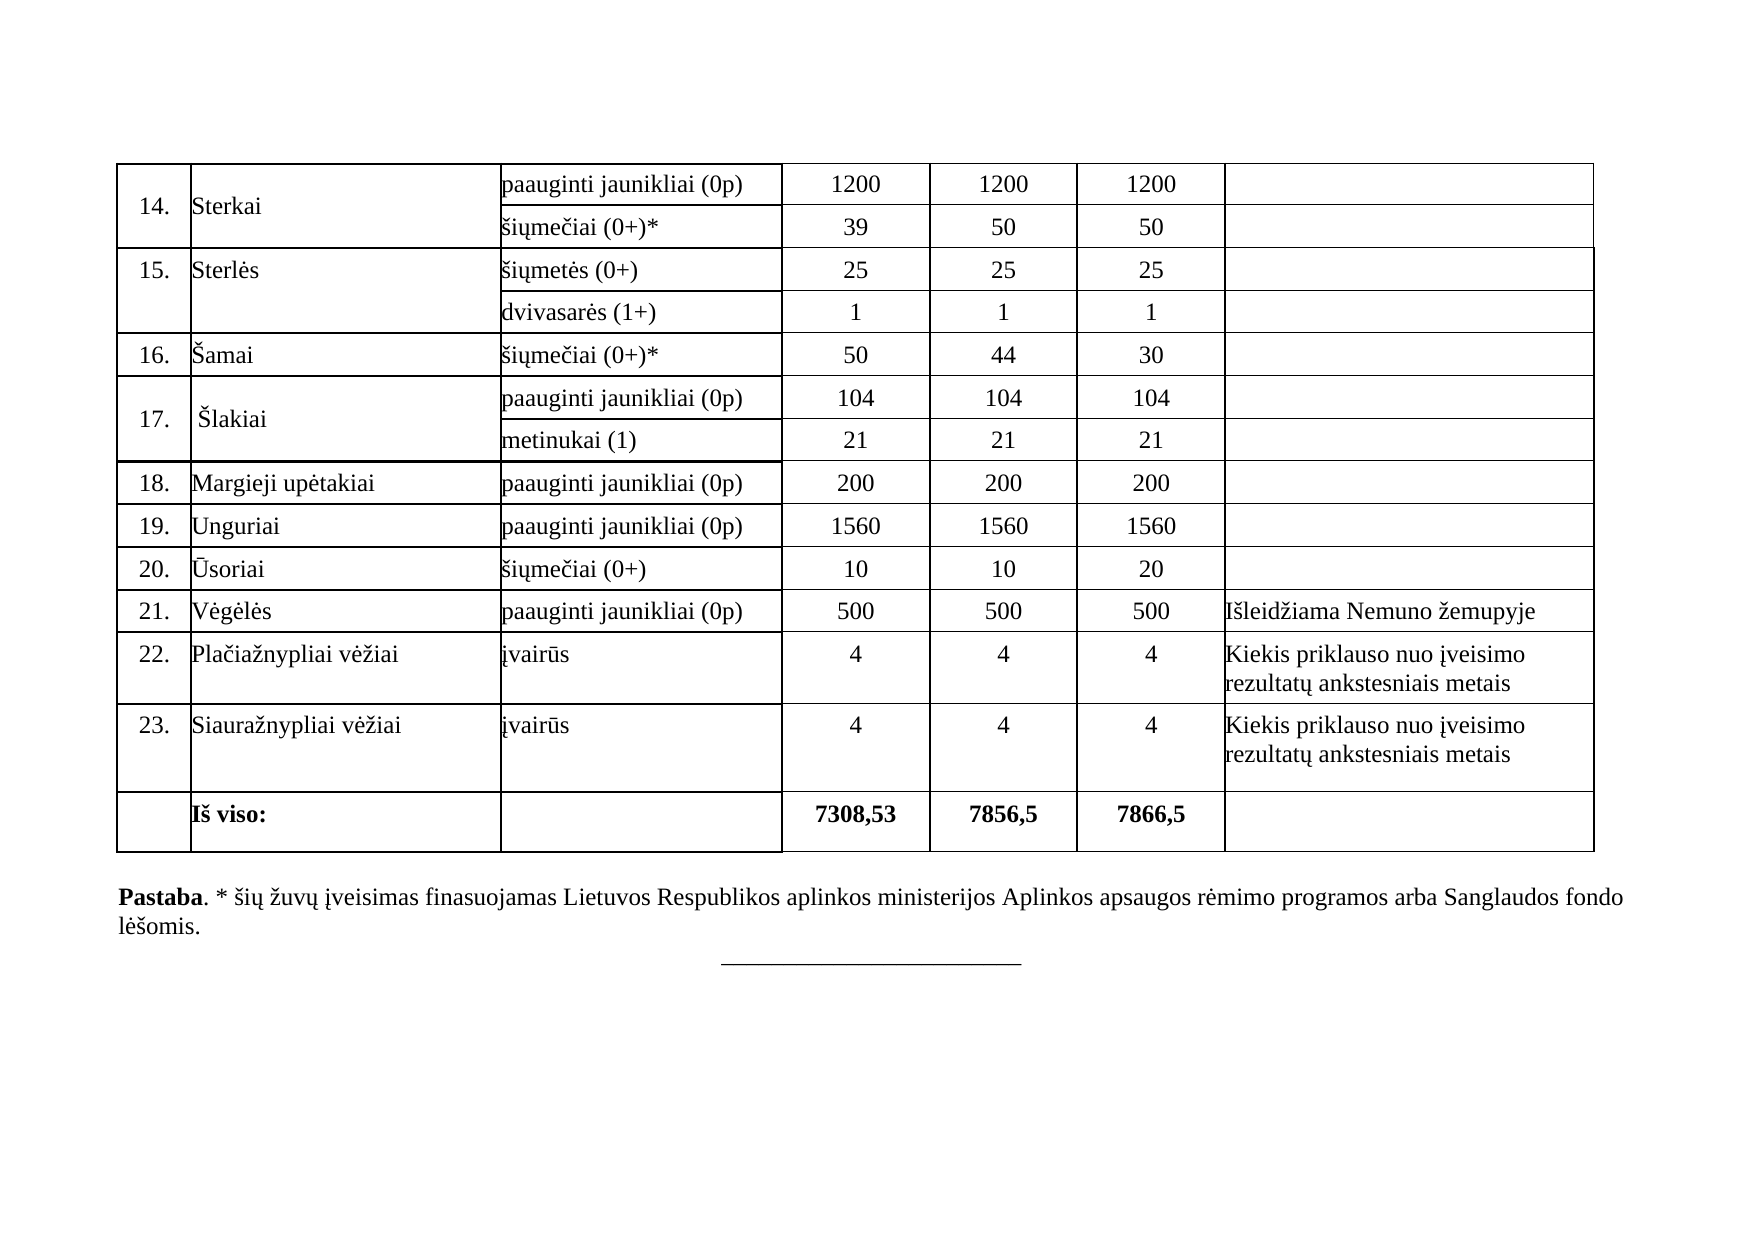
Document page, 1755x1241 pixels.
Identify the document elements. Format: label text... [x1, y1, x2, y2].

table_cell 1 [783, 291, 929, 332]
table_cell 50 [1078, 205, 1224, 247]
table_cell 21 [783, 419, 929, 460]
table_cell [1226, 333, 1593, 375]
table_cell 25 [1078, 248, 1224, 289]
table_cell [1226, 547, 1593, 588]
table_cell 44 [931, 333, 1076, 375]
table_cell 4 [931, 704, 1076, 791]
table_cell [1226, 419, 1593, 460]
table_cell 200 [931, 461, 1076, 503]
table_cell [1226, 461, 1593, 503]
table_cell 25 [931, 248, 1076, 289]
table_cell Margieji upėtakiai [192, 463, 500, 503]
table_cell 500 [1078, 590, 1224, 631]
table_cell 21 [1078, 419, 1224, 460]
table_cell šiųmečiai (0+)* [502, 334, 781, 375]
table_cell Kiekis priklauso nuo įveisimo rezultatų ankstesniais metais [1226, 632, 1593, 703]
table_cell 16. [118, 334, 190, 375]
table_cell 20 [1078, 547, 1224, 588]
table_cell 4 [1078, 632, 1224, 703]
table_cell Plačiažnypliai vėžiai [192, 633, 500, 703]
table_cell 15. [118, 249, 190, 332]
table_cell 25 [783, 248, 929, 289]
table_header [1226, 164, 1593, 204]
table_cell 22. [118, 633, 190, 703]
table_cell Ūsoriai [192, 548, 500, 588]
table_cell 23. [118, 705, 190, 791]
table_cell 4 [931, 632, 1076, 703]
table_cell Kiekis priklauso nuo įveisimo rezultatų ankstesniais metais [1226, 704, 1593, 791]
table_cell 50 [783, 333, 929, 375]
table_cell įvairūs [502, 705, 781, 791]
table_cell [502, 793, 781, 851]
table_cell 500 [931, 590, 1076, 631]
table_cell 1560 [931, 504, 1076, 546]
table_cell 21. [118, 591, 190, 631]
table_cell 1560 [783, 504, 929, 546]
table_cell įvairūs [502, 633, 781, 703]
table_cell šiųmetės (0+) [502, 249, 781, 289]
table_cell 21 [931, 419, 1076, 460]
table_header paauginti jaunikliai (0p) [502, 165, 781, 204]
table_cell 1560 [1078, 504, 1224, 546]
table_cell [1226, 291, 1593, 332]
table_cell 4 [783, 704, 929, 791]
table_cell 500 [783, 590, 929, 631]
table_cell [1226, 376, 1593, 418]
table_cell 30 [1078, 333, 1224, 375]
table_cell 39 [783, 205, 929, 247]
table_header 1200 [783, 164, 929, 204]
table_cell 7856,5 [931, 792, 1076, 851]
table_cell 4 [783, 632, 929, 703]
table_cell 18. [118, 463, 190, 503]
table_cell 10 [931, 547, 1076, 588]
table_cell Iš viso: [192, 793, 500, 851]
table_cell 1 [1078, 291, 1224, 332]
table_cell [1226, 792, 1593, 851]
table_cell paauginti jaunikliai (0p) [502, 591, 781, 631]
table_cell 19. [118, 505, 190, 546]
table_cell Šamai [192, 334, 500, 375]
table_cell [118, 793, 190, 851]
table_cell dvivasarės (1+) [502, 292, 781, 332]
table_cell Išleidžiama Nemuno žemupyje [1226, 590, 1593, 631]
table_cell Sterlės [192, 249, 500, 332]
table_cell [1226, 205, 1593, 247]
table_cell šiųmečiai (0+)* [502, 206, 781, 247]
table_cell 104 [1078, 376, 1224, 418]
table_cell Unguriai [192, 505, 500, 546]
table_cell 200 [1078, 461, 1224, 503]
table_cell 104 [931, 376, 1076, 418]
table_cell [1226, 248, 1593, 289]
table_cell paauginti jaunikliai (0p) [502, 377, 781, 418]
table_cell 17. [118, 377, 190, 460]
table_cell Šlakiai [192, 377, 500, 460]
table_cell [1226, 504, 1593, 546]
table_cell paauginti jaunikliai (0p) [502, 505, 781, 546]
table_cell 1 [931, 291, 1076, 332]
table_cell 10 [783, 547, 929, 588]
table_cell šiųmečiai (0+) [502, 548, 781, 588]
table_cell Siauražnypliai vėžiai [192, 705, 500, 791]
table_cell 4 [1078, 704, 1224, 791]
table_cell paauginti jaunikliai (0p) [502, 463, 781, 503]
table_header Sterkai [192, 165, 500, 247]
table_cell 7308,53 [783, 792, 929, 851]
text Pastaba. * šių žuvų įveisimas finasuojamas Lietuvos Respublikos aplinkos ministerijos Aplinkos apsaugos rėmimo programos arba Sanglaudos fondo lėšomis. [118, 882, 1624, 939]
table_cell Vėgėlės [192, 591, 500, 631]
table_cell 104 [783, 376, 929, 418]
table_cell 200 [783, 461, 929, 503]
table_cell metinukai (1) [502, 420, 781, 460]
table_header 1200 [931, 164, 1076, 204]
table_header 1200 [1078, 164, 1224, 204]
text ________________________ [118, 939, 1624, 968]
table_cell 50 [931, 205, 1076, 247]
table_cell 7866,5 [1078, 792, 1224, 851]
table_cell 20. [118, 548, 190, 588]
table_header 14. [118, 165, 190, 247]
